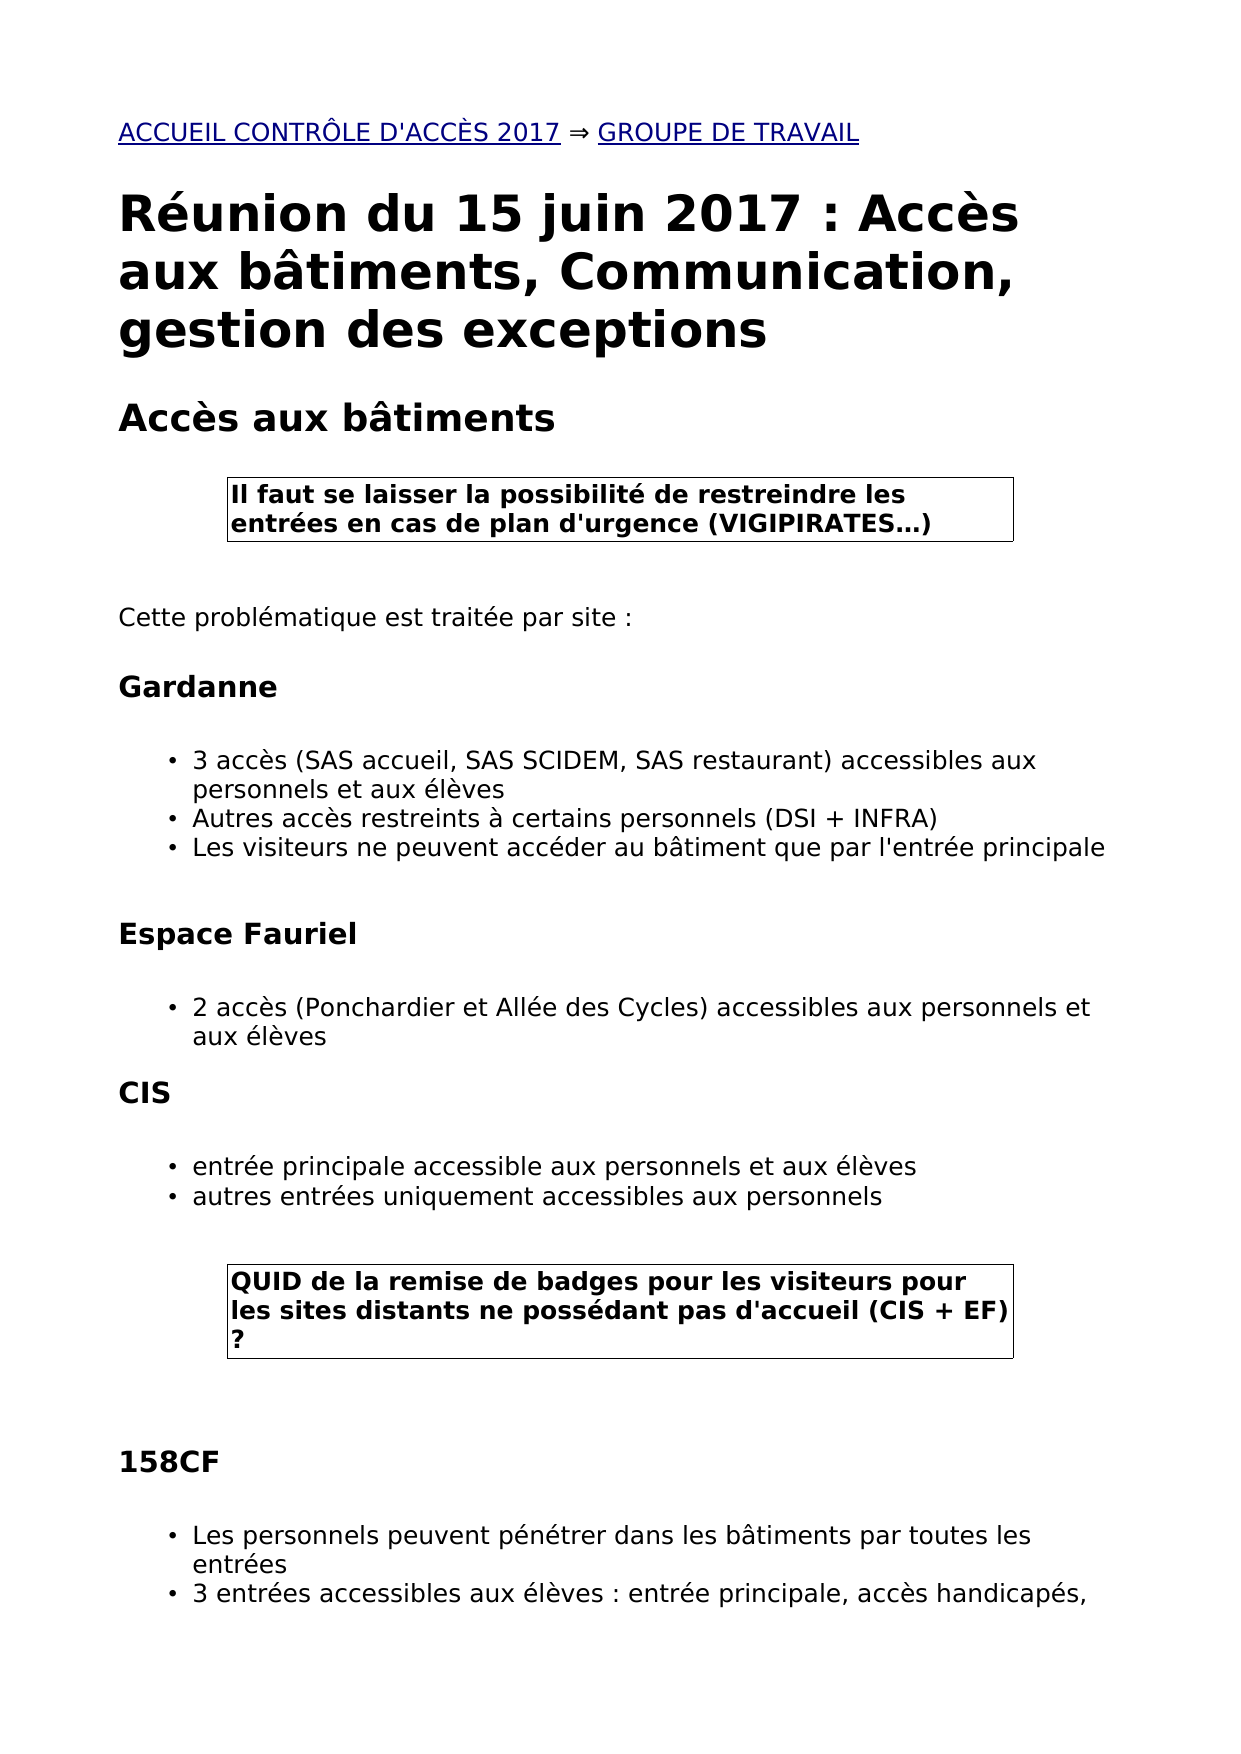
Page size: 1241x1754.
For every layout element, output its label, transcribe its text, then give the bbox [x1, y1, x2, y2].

subtitle Espace Fauriel [118, 917, 1122, 951]
list entrée principale accessible aux personnels et aux élèves [177, 1152, 1122, 1182]
text ACCUEIL CONTRÔLE D'ACCÈS 2017 ⇒ GROUPE DE TRAVAIL [118, 118, 1122, 147]
subtitle Accès aux bâtiments [118, 397, 1122, 441]
table_header QUID de la remise de badges pour les visiteurs pour les sites distants ne possédant pas d'accueil (CIS + EF) ? [228, 1265, 1013, 1357]
list 2 accès (Ponchardier et Allée des Cycles) accessibles aux personnels et aux élèves [177, 993, 1122, 1052]
list 3 entrées accessibles aux élèves : entrée principale, accès handicapés, [177, 1579, 1122, 1608]
list autres entrées uniquement accessibles aux personnels [177, 1182, 1122, 1211]
subtitle CIS [118, 1077, 1122, 1111]
list Les visiteurs ne peuvent accéder au bâtiment que par l'entrée principale [177, 834, 1122, 863]
table_header Il faut se laisser la possibilité de restreindre les entrées en cas de plan d'urgence (VIGIPIRATES…) [228, 478, 1013, 541]
list Autres accès restreints à certains personnels (DSI + INFRA) [177, 804, 1122, 834]
subtitle Gardanne [118, 670, 1122, 704]
subtitle 158CF [118, 1445, 1122, 1479]
list Les personnels peuvent pénétrer dans les bâtiments par toutes les entrées [177, 1521, 1122, 1579]
list 3 accès (SAS accueil, SAS SCIDEM, SAS restaurant) accessibles aux personnels et aux élèves [177, 746, 1122, 804]
subtitle Réunion du 15 juin 2017 : Accès aux bâtiments, Communication, gestion des exceptions [118, 185, 1122, 359]
text Cette problématique est traitée par site : [118, 603, 1122, 633]
